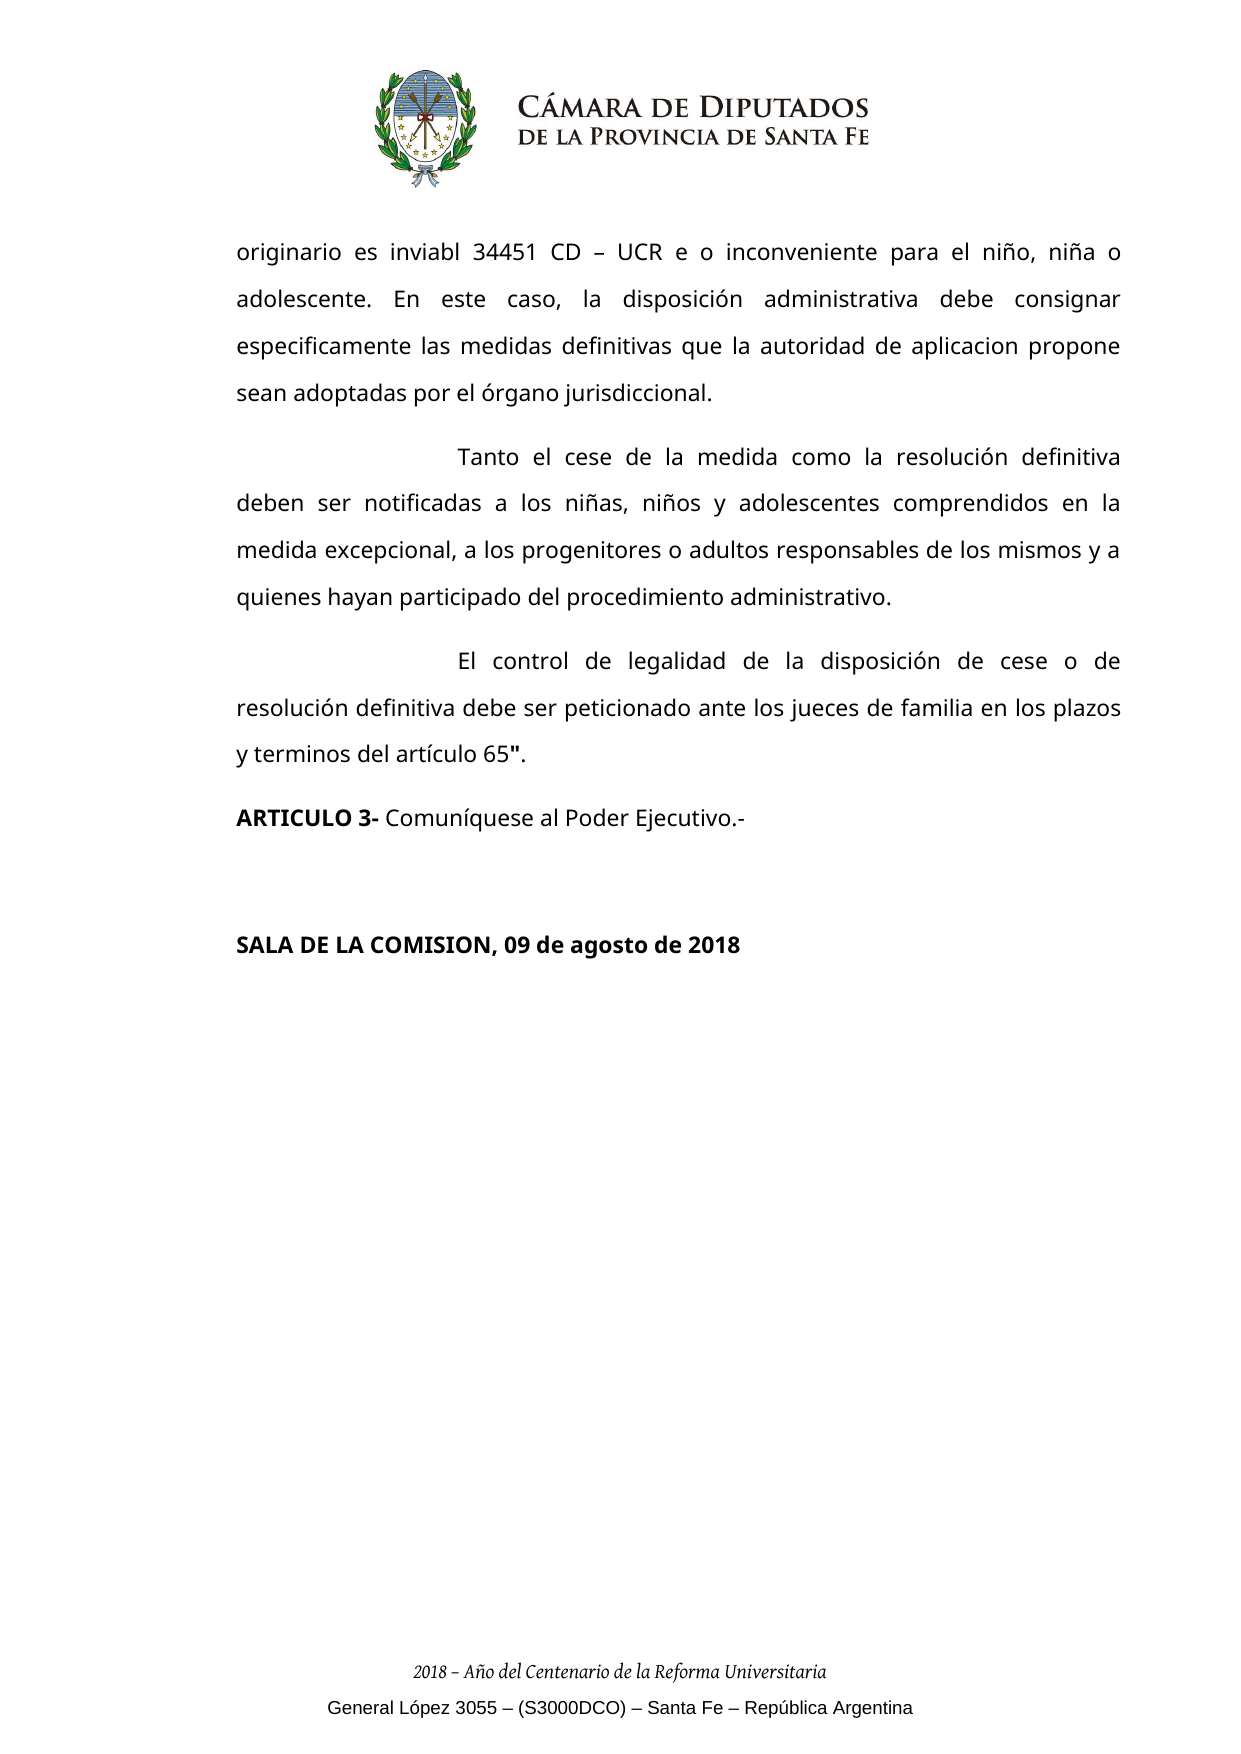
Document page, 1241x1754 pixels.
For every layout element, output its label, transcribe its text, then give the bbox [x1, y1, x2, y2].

text SALA DE LA COMISION, 09 de agosto de 2018 [236, 929, 1122, 960]
text Tanto el cese de la medida como la resolución definitiva deben ser notificadas a los niñas, niños y adolescentes comprendidos en la medida excepcional, a los progenitores o adultos responsables de los mismos y a quienes hayan participado del procedimiento administrativo. [236, 440, 1122, 612]
text originario es inviabl 34451 CD – UCR e o inconveniente para el niño, niña o adolescente. En este caso, la disposición administrativa debe consignar especificamente las medidas definitivas que la autoridad de aplicacion propone sean adoptadas por el órgano jurisdiccional. [236, 236, 1122, 408]
text El control de legalidad de la disposición de cese o de resolución definitiva debe ser peticionado ante los jueces de familia en los plazos y terminos del artículo 65". [236, 644, 1122, 769]
picture [374, 70, 869, 192]
text ARTICULO 3- Comuníquese al Poder Ejecutivo.- [236, 802, 1122, 833]
